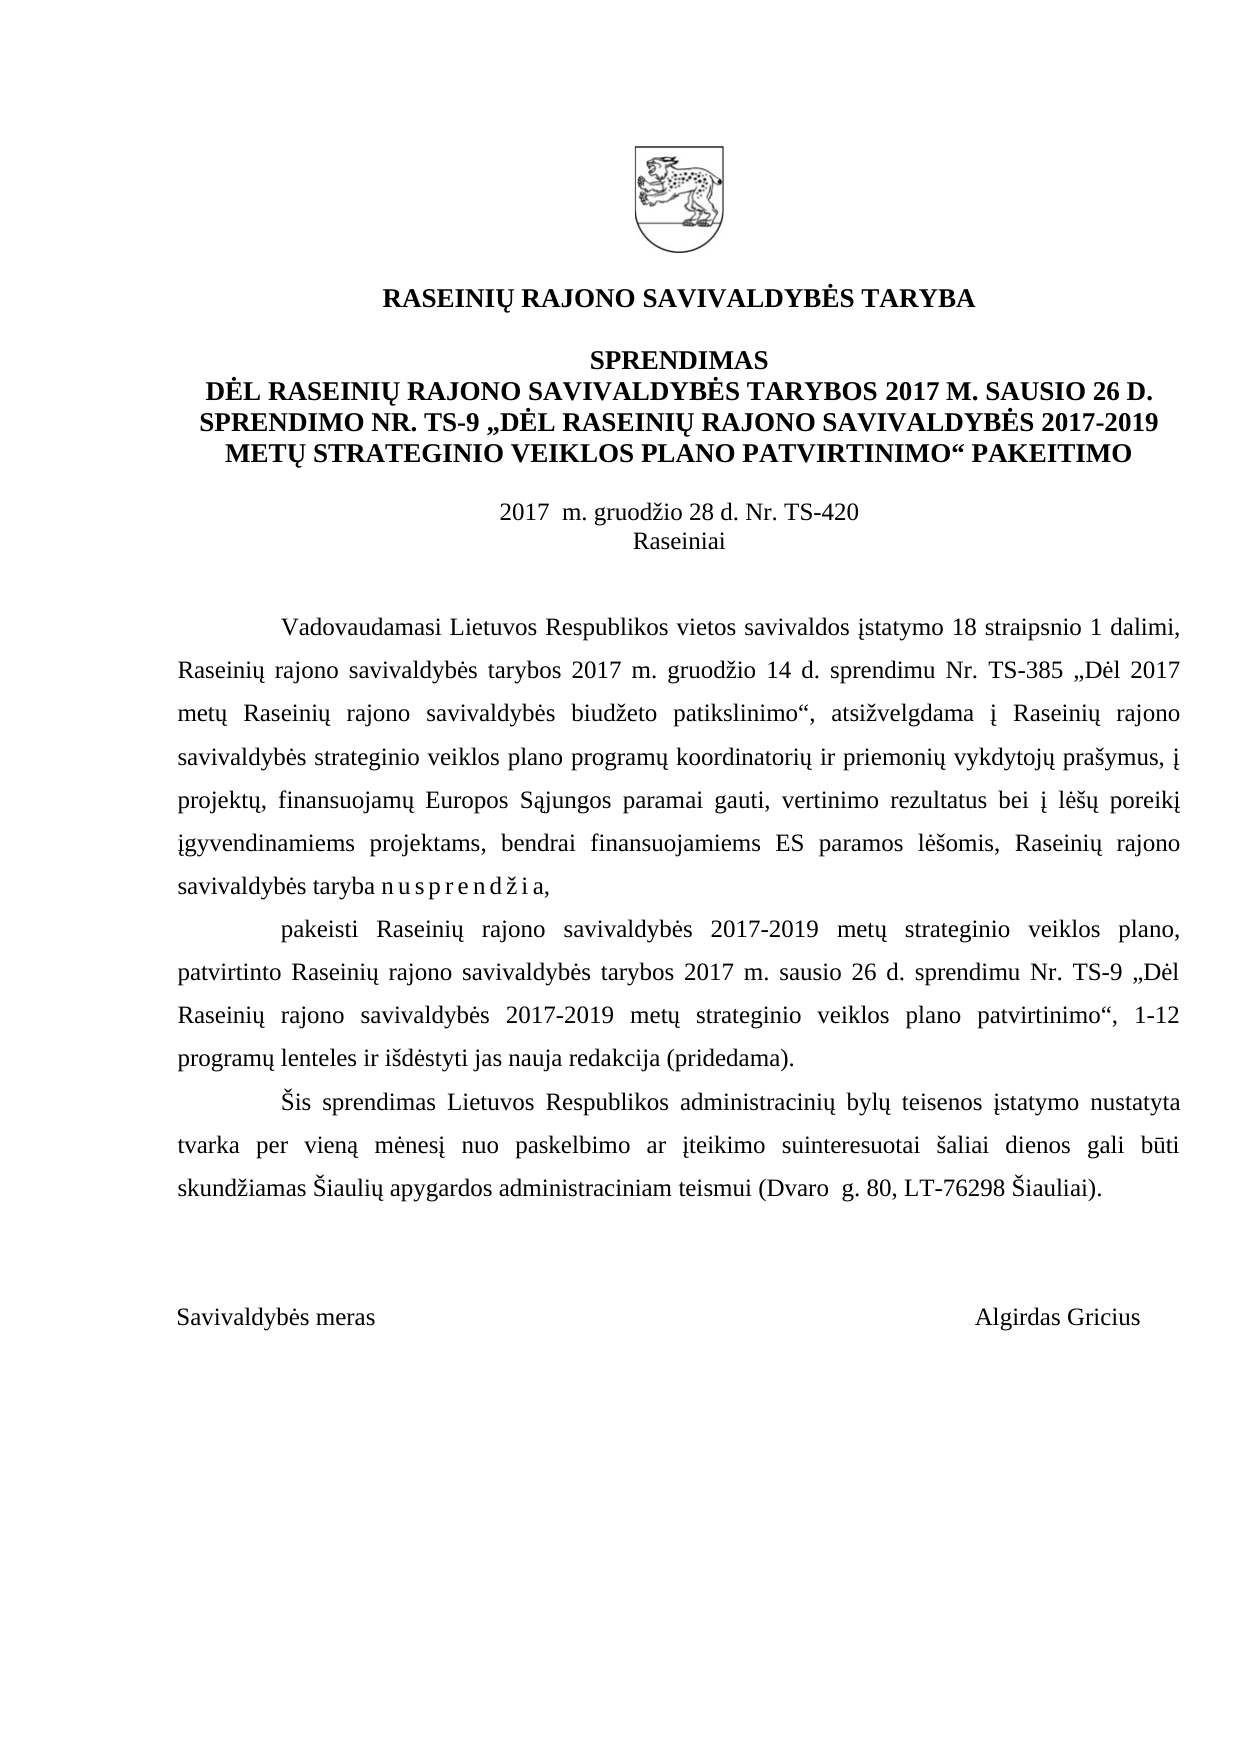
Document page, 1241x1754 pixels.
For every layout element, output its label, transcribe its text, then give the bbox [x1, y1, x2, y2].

text Šis sprendimas Lietuvos Respublikos administracinių bylų teisenos įstatymo nustatyta tvarka per vieną mėnesį nuo paskelbimo ar įteikimo suinteresuotai šaliai dienos gali būti skundžiamas Šiaulių apygardos administraciniam teismui (Dvaro g. 80, LT-76298 Šiauliai). [177, 1087, 1181, 1202]
text Savivaldybės meras Algirdas Gricius [176, 1302, 1181, 1331]
text Vadovaudamasi Lietuvos Respublikos vietos savivaldos įstatymo 18 straipsnio 1 dalimi, Raseinių rajono savivaldybės tarybos 2017 m. gruodžio 14 d. sprendimu Nr. TS-385 „Dėl 2017 metų Raseinių rajono savivaldybės biudžeto patikslinimo“, atsižvelgdama į Raseinių rajono savivaldybės strateginio veiklos plano programų koordinatorių ir priemonių vykdytojų prašymus, į projektų, finansuojamų Europos Sąjungos paramai gauti, vertinimo rezultatus bei į lėšų poreikį įgyvendinamiems projektams, bendrai finansuojamiems ES paramos lėšomis, Raseinių rajono savivaldybės taryba nusprendžia, [177, 612, 1181, 900]
text RASEINIŲ RAJONO SAVIVALDYBĖS TARYBA [177, 282, 1181, 313]
text SPRENDIMAS [177, 344, 1181, 375]
text 2017 m. gruodžio 28 d. Nr. TS-420 [177, 497, 1181, 526]
text Raseiniai [177, 526, 1181, 555]
text Dėl RASEINIŲ RAJONO SAVIVALDYBĖS TARYBOS 2017 m. SAUSIO 26 d. sprendimo nr. TS-9 „dėl raseinių rajono savivaldybės 2017-2019 metų strateginio veiklos plano patvirtinimo“ paKEITIMo [177, 375, 1181, 468]
text pakeisti Raseinių rajono savivaldybės 2017-2019 metų strateginio veiklos plano, patvirtinto Raseinių rajono savivaldybės tarybos 2017 m. sausio 26 d. sprendimu Nr. TS-9 „Dėl Raseinių rajono savivaldybės 2017-2019 metų strateginio veiklos plano patvirtinimo“, 1-12 programų lenteles ir išdėstyti jas nauja redakcija (pridedama). [177, 914, 1181, 1072]
